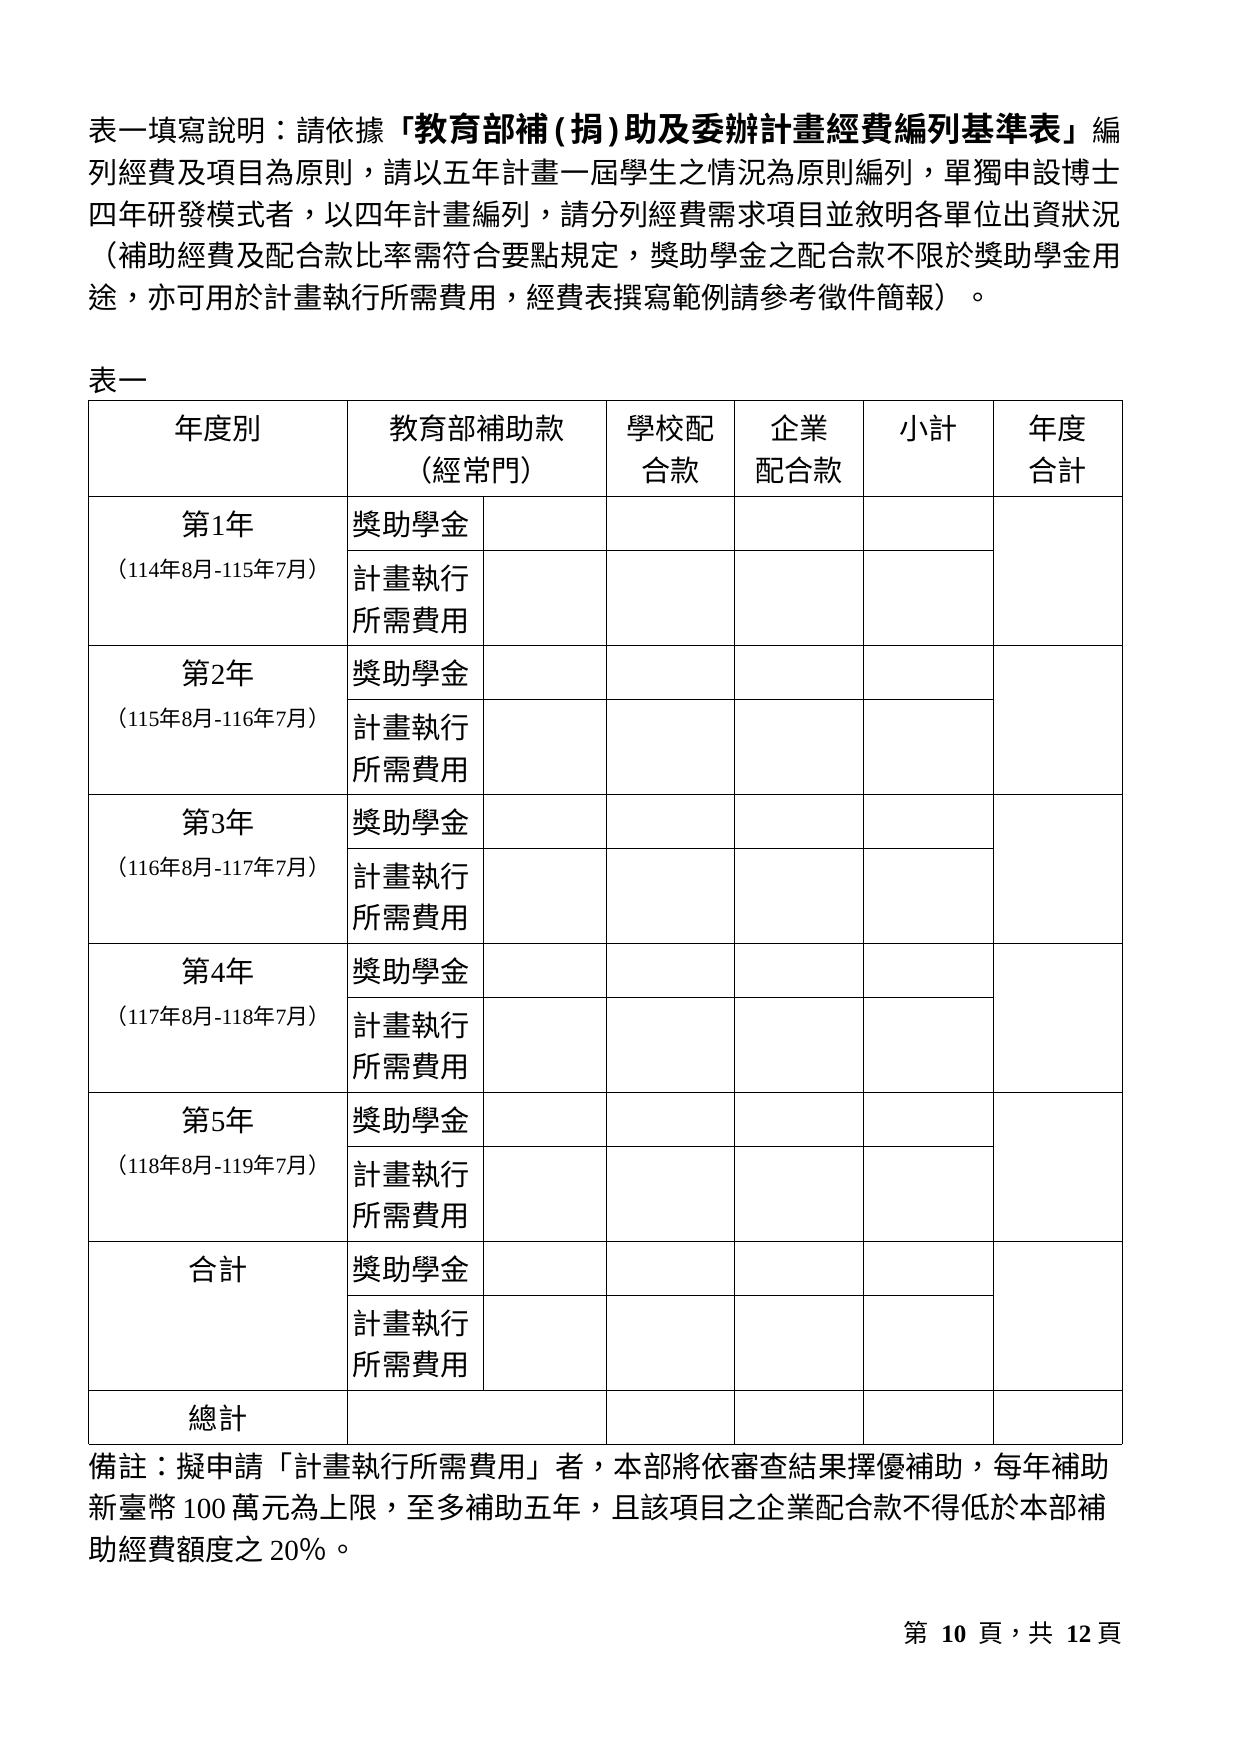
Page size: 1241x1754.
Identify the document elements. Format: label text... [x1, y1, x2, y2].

table_cell [607, 1391, 734, 1443]
table_cell [607, 849, 734, 943]
table_cell 第2年 （115年8月-116年7月） [89, 646, 347, 794]
table_cell [607, 944, 734, 997]
table_cell [735, 998, 863, 1092]
table_cell [735, 795, 863, 848]
table_cell [864, 1242, 993, 1294]
table_cell [607, 795, 734, 848]
table_cell [864, 1093, 993, 1146]
table_cell [484, 700, 606, 794]
table_cell [484, 1296, 606, 1390]
table_cell [607, 1147, 734, 1241]
table_cell [484, 1242, 606, 1294]
table_cell 第1年 （114年8月-115年7月） [89, 497, 347, 645]
table_cell 第5年 （118年8月-119年7月） [89, 1093, 347, 1241]
table_cell [864, 849, 993, 943]
table_cell [484, 1093, 606, 1146]
table_cell [735, 551, 863, 645]
table_cell [735, 1093, 863, 1146]
table_cell [994, 1242, 1122, 1390]
table_cell 獎助學金 [348, 795, 483, 848]
table_cell [607, 1093, 734, 1146]
table_header 企業 配合款 [735, 401, 863, 496]
table_cell [484, 497, 606, 550]
table_cell [864, 497, 993, 550]
table_cell [607, 497, 734, 550]
table_header 學校配 合款 [607, 401, 734, 496]
table_cell [607, 1296, 734, 1390]
table_cell [864, 1147, 993, 1241]
table_cell [864, 551, 993, 645]
table_cell [607, 551, 734, 645]
table_cell 合計 [89, 1242, 347, 1390]
table_cell [348, 1391, 606, 1443]
table_cell 獎助學金 [348, 1242, 483, 1294]
table_cell 總計 [89, 1391, 347, 1443]
table_cell [994, 944, 1122, 1092]
table_cell [864, 795, 993, 848]
table_cell 計畫執行 所需費用 [348, 551, 483, 645]
table_cell [735, 1147, 863, 1241]
table_cell 計畫執行 所需費用 [348, 998, 483, 1092]
table_header 教育部補助款 （經常門） [348, 401, 606, 496]
table_cell [607, 700, 734, 794]
table_cell [994, 795, 1122, 943]
table_cell [864, 998, 993, 1092]
table_cell [484, 849, 606, 943]
table_header 年度別 [89, 401, 347, 496]
text 備註：擬申請「計畫執行所需費用」者，本部將依審查結果擇優補助，每年補助新臺幣100萬元為上限，至多補助五年，且該項目之企業配合款不得低於本部補助經費額度之20％。 [89, 1445, 1122, 1569]
table_cell [484, 646, 606, 699]
table_cell [735, 1391, 863, 1443]
table_cell [864, 1391, 993, 1443]
table_cell [484, 551, 606, 645]
table_cell [994, 1093, 1122, 1241]
table_cell [735, 1242, 863, 1294]
table_cell 計畫執行 所需費用 [348, 1147, 483, 1241]
table_cell [484, 795, 606, 848]
table_cell [735, 944, 863, 997]
table_cell [994, 497, 1122, 645]
table_cell 獎助學金 [348, 646, 483, 699]
table_header 小計 [864, 401, 993, 496]
table_cell [864, 700, 993, 794]
table_header 年度 合計 [994, 401, 1122, 496]
table_cell 獎助學金 [348, 497, 483, 550]
table_cell [864, 646, 993, 699]
table_cell [864, 1296, 993, 1390]
table_cell [864, 944, 993, 997]
table_cell [994, 1391, 1122, 1443]
text 表一 [89, 358, 1122, 400]
table_cell [735, 497, 863, 550]
table_cell 計畫執行 所需費用 [348, 1296, 483, 1390]
table_cell 第4年 （117年8月-118年7月） [89, 944, 347, 1092]
table_cell [484, 998, 606, 1092]
table_cell 計畫執行 所需費用 [348, 700, 483, 794]
table_cell [994, 646, 1122, 794]
table_cell 獎助學金 [348, 1093, 483, 1146]
table_cell [607, 646, 734, 699]
table_cell [607, 998, 734, 1092]
table_cell [735, 700, 863, 794]
table_cell 獎助學金 [348, 944, 483, 997]
table_cell [735, 1296, 863, 1390]
table_cell [735, 646, 863, 699]
table_cell [484, 1147, 606, 1241]
table_cell [607, 1242, 734, 1294]
table_cell 第3年 （116年8月-117年7月） [89, 795, 347, 943]
table_cell [484, 944, 606, 997]
table_cell [735, 849, 863, 943]
text 表一填寫說明：請依據「教育部補(捐)助及委辦計畫經費編列基準表」編列經費及項目為原則，請以五年計畫一屆學生之情況為原則編列，單獨申設博士四年研發模式者，以四年計畫編列，請分列經費需求項目並敘明各單位出資狀況（補助經費及配合款比率需符合要點規定，獎助學金之配合款不限於獎助學金用途，亦可用於計畫執行所需費用，經費表撰寫範例請參考徵件簡報）。 [89, 108, 1122, 317]
table_cell 計畫執行 所需費用 [348, 849, 483, 943]
